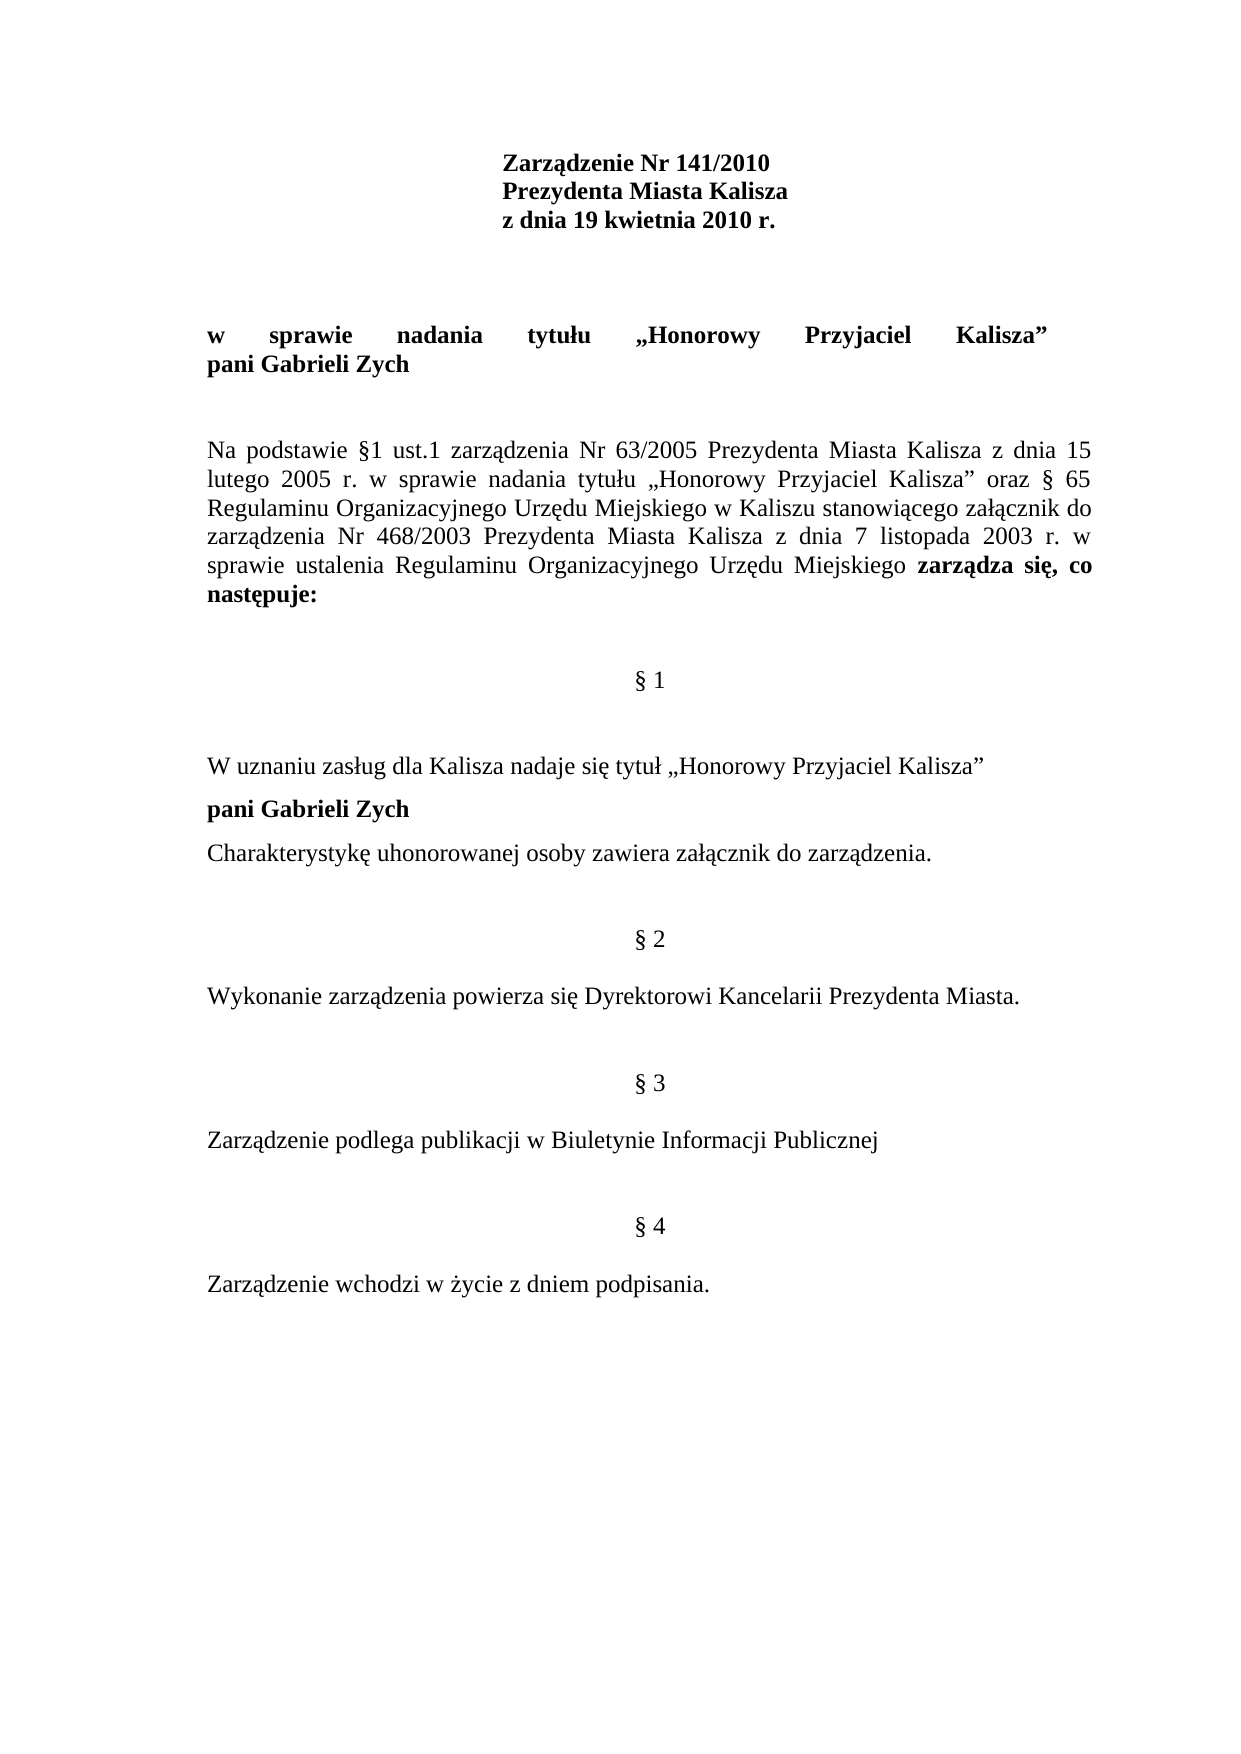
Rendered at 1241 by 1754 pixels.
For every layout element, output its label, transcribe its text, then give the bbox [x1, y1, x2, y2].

text Zarządzenie wchodzi w życie z dniem podpisania. [207, 1269, 1092, 1298]
text z dnia 19 kwietnia 2010 r. [502, 205, 1092, 234]
text w sprawie nadania tytułu „Honorowy Przyjaciel Kalisza” pani Gabrieli Zych [207, 320, 1092, 378]
text Zarządzenie Nr 141/2010 [502, 148, 1092, 176]
text pani Gabrieli Zych [207, 794, 1092, 823]
text Zarządzenie podlega publikacji w Biuletynie Informacji Publicznej [207, 1125, 1092, 1154]
text § 4 [207, 1211, 1092, 1240]
text Na podstawie §1 ust.1 zarządzenia Nr 63/2005 Prezydenta Miasta Kalisza z dnia 15 lutego 2005 r. w sprawie nadania tytułu „Honorowy Przyjaciel Kalisza” oraz § 65 Regulaminu Organizacyjnego Urzędu Miejskiego w Kaliszu stanowiącego załącznik do zarządzenia Nr 468/2003 Prezydenta Miasta Kalisza z dnia 7 listopada 2003 r. w sprawie ustalenia Regulaminu Organizacyjnego Urzędu Miejskiego zarządza się, co następuje: [207, 435, 1092, 608]
text Wykonanie zarządzenia powierza się Dyrektorowi Kancelarii Prezydenta Miasta. [207, 981, 1092, 1010]
text § 3 [207, 1068, 1092, 1096]
text Charakterystykę uhonorowanej osoby zawiera załącznik do zarządzenia. [207, 838, 1092, 866]
text § 1 [207, 665, 1092, 694]
text § 2 [207, 924, 1092, 953]
text Prezydenta Miasta Kalisza [502, 176, 1092, 205]
text W uznaniu zasług dla Kalisza nadaje się tytuł „Honorowy Przyjaciel Kalisza” [207, 751, 1092, 780]
